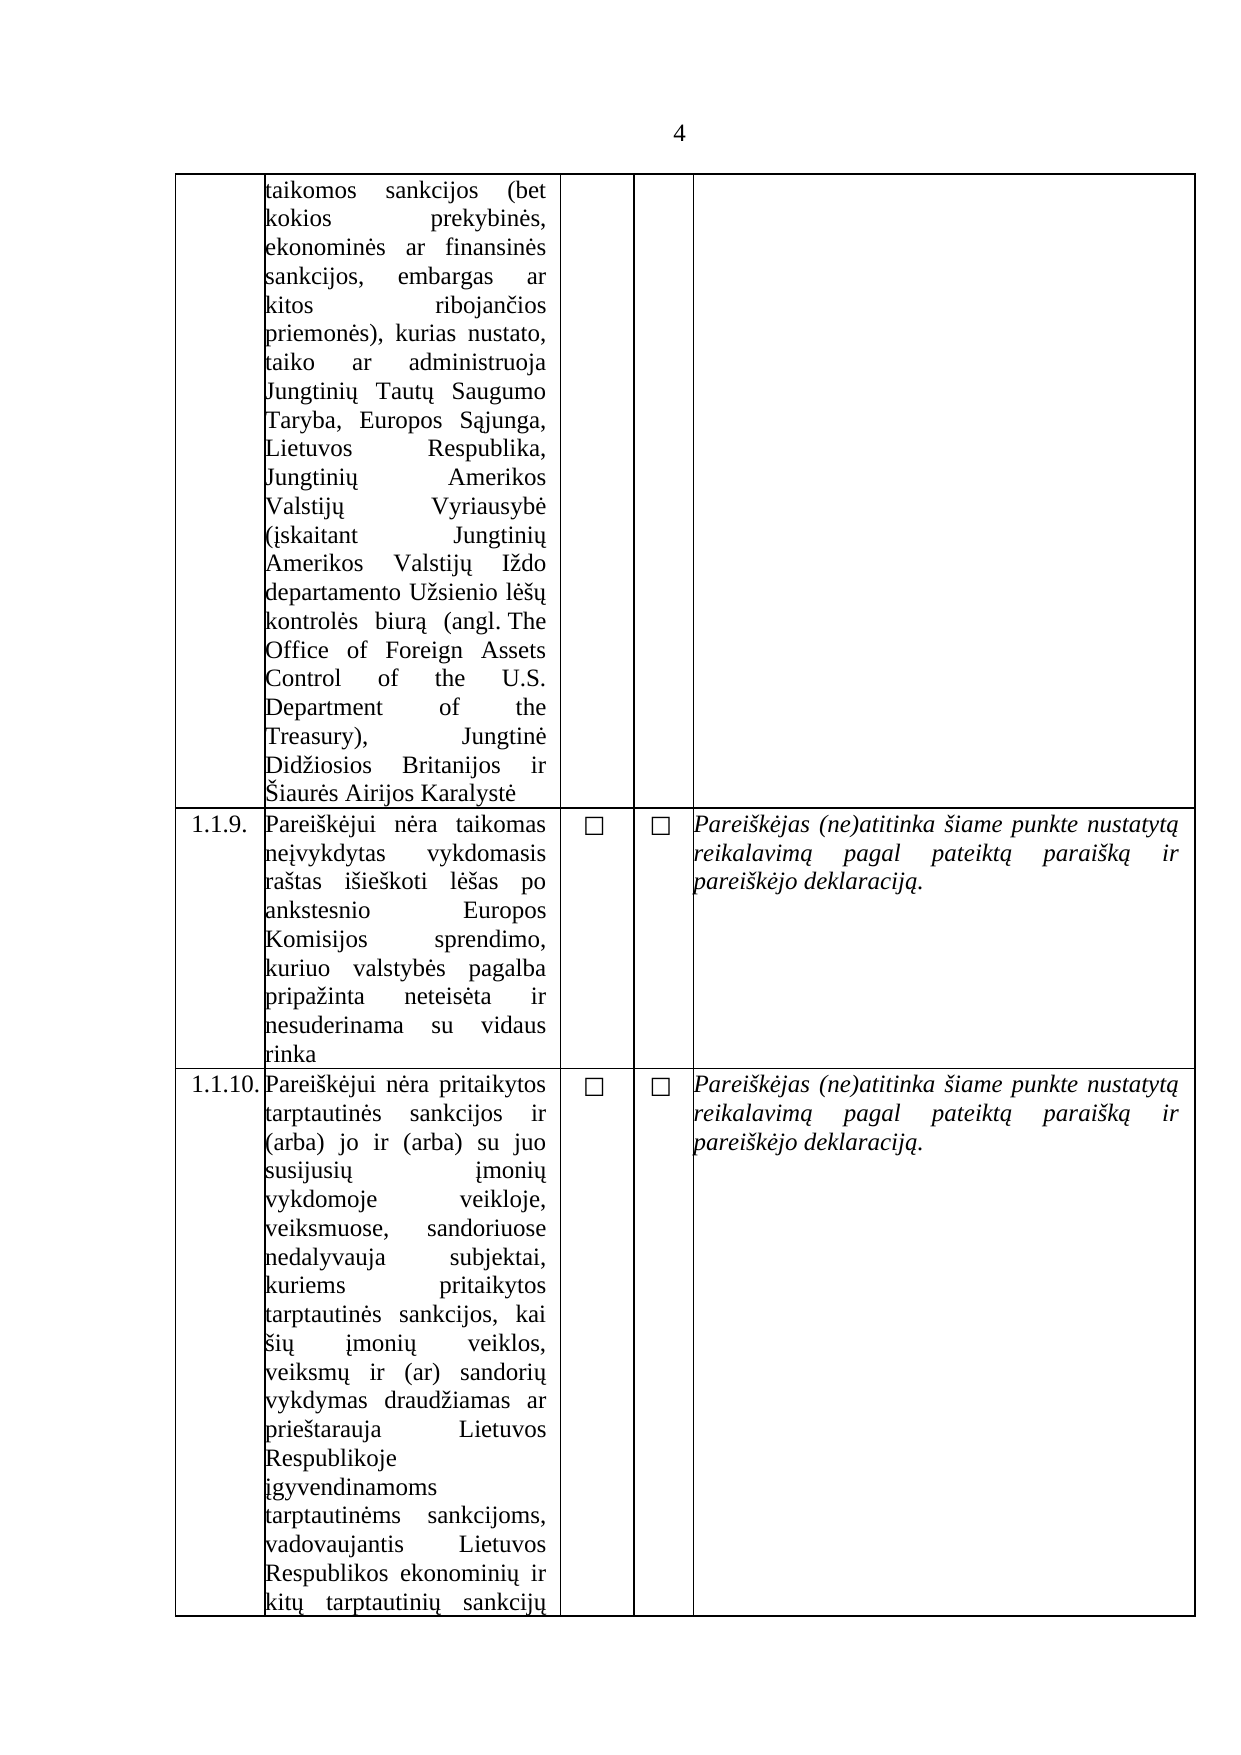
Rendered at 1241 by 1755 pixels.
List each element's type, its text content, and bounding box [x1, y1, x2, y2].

table_cell Pareiškėjui nėra pritaikytos tarptautinės sankcijos ir (arba) jo ir (arba) su juo susijusių įmonių vykdomoje veikloje, veiksmuose, sandoriuose nedalyvauja subjektai, kuriems pritaikytos tarptautinės sankcijos, kai šių įmonių veiklos, veiksmų ir (ar) sandorių vykdymas draudžiamas ar prieštarauja Lietuvos Respublikoje įgyvendinamoms tarptautinėms sankcijoms, vadovaujantis Lietuvos Respublikos ekonominių ir kitų tarptautinių sankcijų [266, 1069, 560, 1615]
table_cell [635, 175, 693, 807]
table_cell Pareiškėjas (ne)atitinka šiame punkte nustatytą reikalavimą pagal pateiktą paraišką ir pareiškėjo deklaraciją. [694, 809, 1194, 1068]
table_cell Pareiškėjui nėra taikomas neįvykdytas vykdomasis raštas išieškoti lėšas po ankstesnio Europos Komisijos sprendimo, kuriuo valstybės pagalba pripažinta neteisėta ir nesuderinama su vidaus rinka [266, 809, 560, 1068]
table_cell [694, 175, 1194, 807]
table_cell ☐ [635, 809, 693, 1068]
table_cell taikomos sankcijos (bet kokios prekybinės, ekonominės ar finansinės sankcijos, embargas ar kitos ribojančios priemonės), kurias nustato, taiko ar administruoja Jungtinių Tautų Saugumo Taryba, Europos Sąjunga, Lietuvos Respublika, Jungtinių Amerikos Valstijų Vyriausybė (įskaitant Jungtinių Amerikos Valstijų Iždo departamento Užsienio lėšų kontrolės biurą (angl. The Office of Foreign Assets Control of the U.S. Department of the Treasury), Jungtinė Didžiosios Britanijos ir Šiaurės Airijos Karalystė [266, 175, 560, 807]
table_cell 1.1.10. [176, 1069, 264, 1615]
table_cell ☐ [561, 809, 633, 1068]
table_cell [176, 175, 264, 807]
table_cell [561, 175, 633, 807]
table_cell ☐ [561, 1069, 633, 1615]
table_cell ☐ [635, 1069, 693, 1615]
table_cell Pareiškėjas (ne)atitinka šiame punkte nustatytą reikalavimą pagal pateiktą paraišką ir pareiškėjo deklaraciją. [694, 1069, 1194, 1615]
table_cell 1.1.9. [176, 809, 264, 1068]
